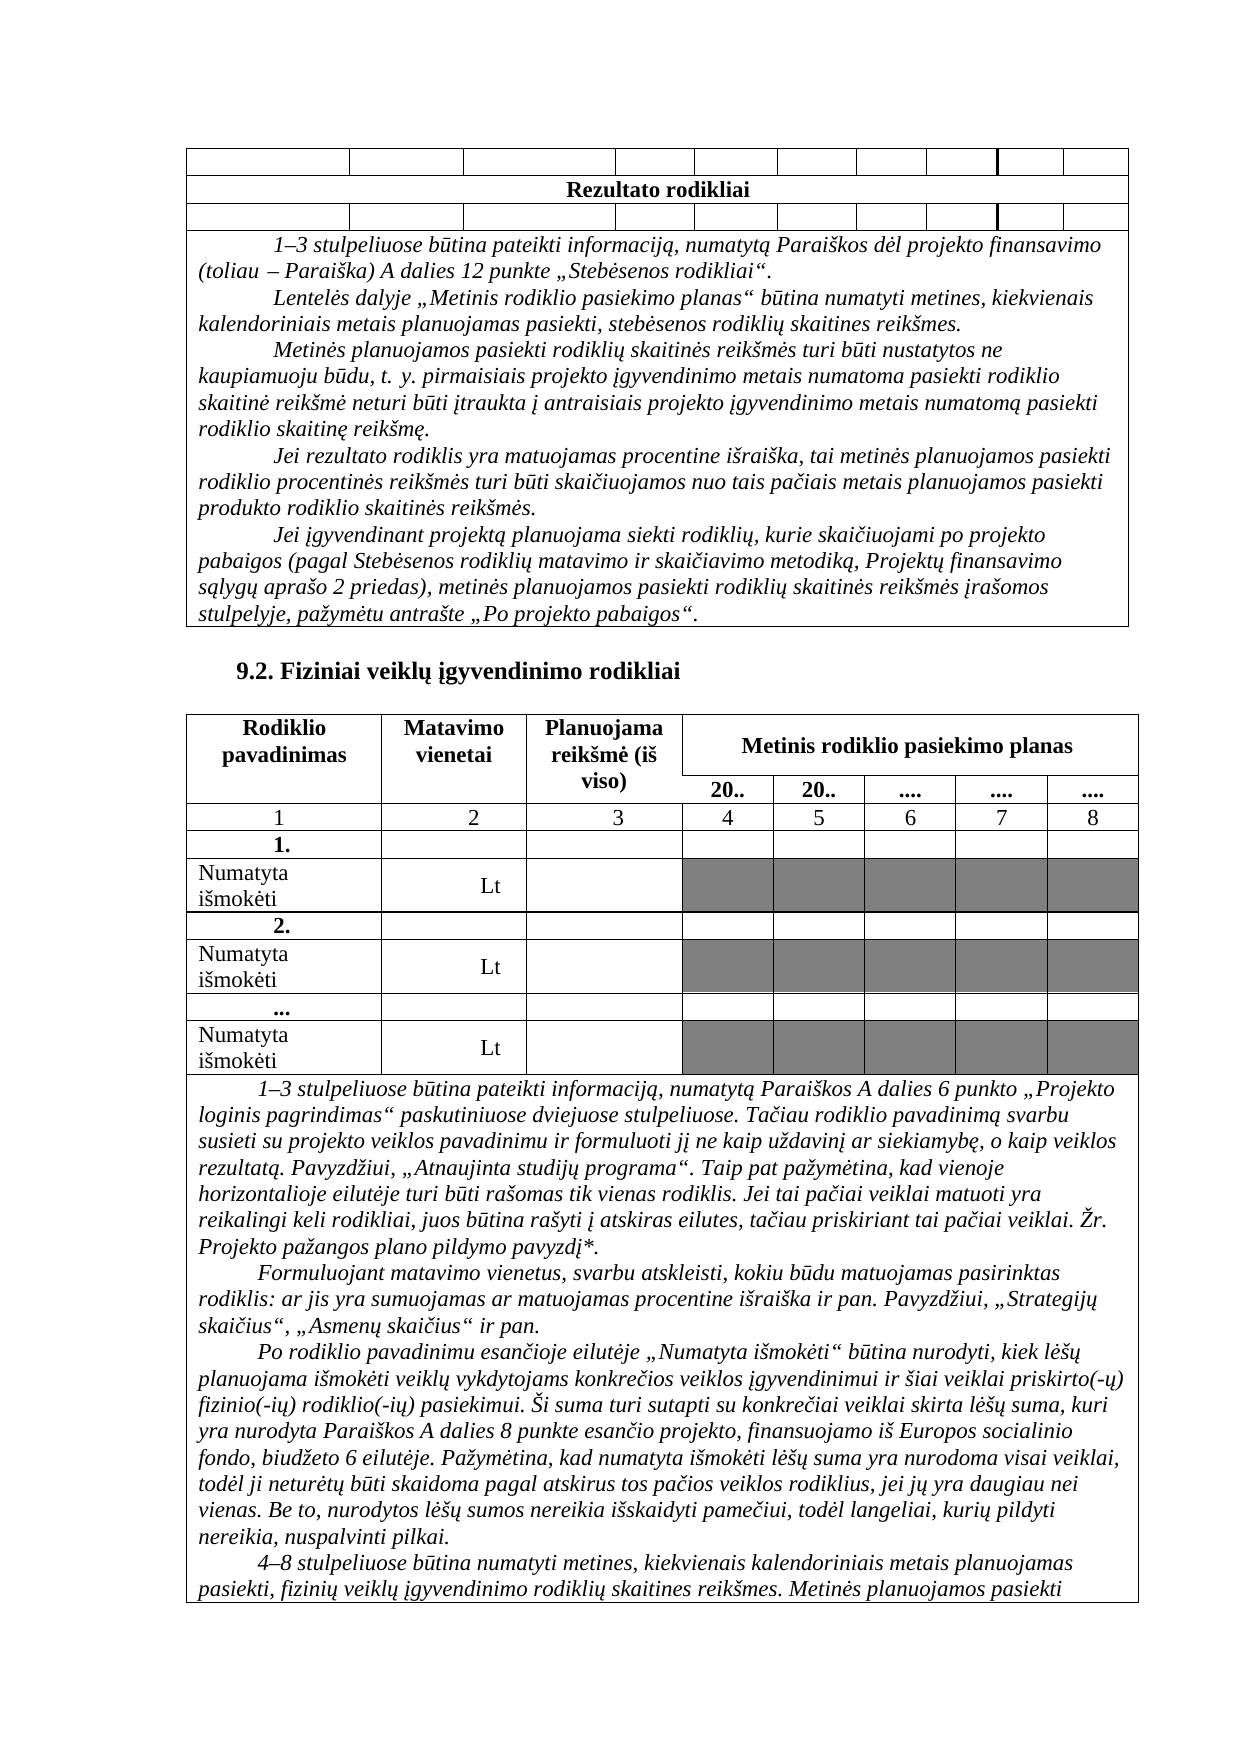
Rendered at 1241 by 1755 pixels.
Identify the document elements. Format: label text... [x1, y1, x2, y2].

table_cell [464, 149, 615, 175]
table_cell [1048, 1021, 1138, 1074]
table_cell [865, 831, 955, 858]
table_cell [382, 831, 526, 858]
text 9.2. Fiziniai veiklų įgyvendinimo rodikliai [177, 656, 1122, 685]
table_cell [774, 831, 864, 858]
table_cell [683, 994, 773, 1020]
table_cell [857, 204, 926, 230]
table_cell [956, 913, 1047, 939]
table_cell 8 [1048, 804, 1138, 830]
table_cell [382, 994, 526, 1020]
table_cell [927, 149, 996, 175]
table_cell .... [865, 776, 955, 803]
table_cell [956, 994, 1047, 1020]
table_cell [857, 149, 926, 175]
table_cell Numatyta išmokėti [187, 859, 381, 911]
table_cell Lt [382, 940, 526, 992]
table_cell [683, 940, 773, 992]
table_cell 2 [382, 804, 526, 830]
table_cell [527, 994, 682, 1020]
table_cell [683, 859, 773, 911]
table_cell 5 [774, 804, 864, 830]
table_cell 1 [187, 804, 381, 830]
table_cell [774, 1021, 864, 1074]
table_cell 1. [187, 831, 381, 858]
table_cell [927, 204, 996, 230]
table_cell [865, 994, 955, 1020]
table_header Metinis rodiklio pasiekimo planas [683, 715, 1138, 775]
table_cell [865, 1021, 955, 1074]
table_cell [527, 859, 682, 911]
table_cell [350, 204, 463, 230]
table_cell [774, 994, 864, 1020]
table_cell 2. [187, 913, 381, 939]
table_cell .... [1048, 776, 1138, 803]
table_cell [527, 940, 682, 992]
table_cell [527, 1021, 682, 1074]
table_cell [1048, 940, 1138, 992]
table_cell 4 [683, 804, 773, 830]
table_cell [1048, 859, 1138, 911]
table_cell 6 [865, 804, 955, 830]
table_cell Rezultato rodikliai [187, 176, 1128, 202]
table_cell [956, 831, 1047, 858]
table_cell [187, 204, 349, 230]
table_cell [616, 149, 694, 175]
table_cell [865, 913, 955, 939]
table_cell [1048, 994, 1138, 1020]
table_cell [695, 204, 777, 230]
table_cell [695, 149, 777, 175]
table_cell 3 [527, 804, 682, 830]
table_cell 20.. [774, 776, 864, 803]
table_cell [683, 913, 773, 939]
table_cell [774, 859, 864, 911]
table_cell Numatyta išmokėti [187, 1021, 381, 1074]
table_cell [999, 204, 1063, 230]
table_cell [683, 1021, 773, 1074]
table_cell [683, 831, 773, 858]
table_cell 7 [956, 804, 1047, 830]
table_header Planuojama reikšmė (iš viso) [527, 715, 682, 803]
table_cell [778, 204, 856, 230]
table_cell [774, 940, 864, 992]
table_cell 1–3 stulpeliuose būtina pateikti informaciją, numatytą Paraiškos dėl projekto finansavimo (toliau – Paraiška) A dalies 12 punkte „Stebėsenos rodikliai“. Lentelės dalyje „Metinis rodiklio pasiekimo planas“ būtina numatyti metines, kiekvienais kalendoriniais metais planuojamas pasiekti, stebėsenos rodiklių skaitines reikšmes. Metinės planuojamos pasiekti rodiklių skaitinės reikšmės turi būti nustatytos ne kaupiamuoju būdu, t. y. pirmaisiais projekto įgyvendinimo metais numatoma pasiekti rodiklio skaitinė reikšmė neturi būti įtraukta į antraisiais projekto įgyvendinimo metais numatomą pasiekti rodiklio skaitinę reikšmę. Jei rezultato rodiklis yra matuojamas procentine išraiška, tai metinės planuojamos pasiekti rodiklio procentinės reikšmės turi būti skaičiuojamos nuo tais pačiais metais planuojamos pasiekti produkto rodiklio skaitinės reikšmės. Jei įgyvendinant projektą planuojama siekti rodiklių, kurie skaičiuojami po projekto pabaigos (pagal Stebėsenos rodiklių matavimo ir skaičiavimo metodiką, Projektų finansavimo sąlygų aprašo 2 priedas), metinės planuojamos pasiekti rodiklių skaitinės reikšmės įrašomos stulpelyje, pažymėtu antrašte „Po projekto pabaigos“. [187, 231, 1128, 626]
table_cell [865, 859, 955, 911]
table_cell [774, 913, 864, 939]
table_cell [1048, 831, 1138, 858]
table_cell [350, 149, 463, 175]
table_cell Lt [382, 1021, 526, 1074]
table_cell .... [956, 776, 1047, 803]
table_cell [616, 204, 694, 230]
table_cell [527, 831, 682, 858]
table_cell [956, 859, 1047, 911]
table_cell [956, 1021, 1047, 1074]
table_cell Lt [382, 859, 526, 911]
table_cell [865, 940, 955, 992]
table_cell [999, 149, 1063, 175]
table_header Rodiklio pavadinimas [187, 715, 381, 803]
table_cell [382, 913, 526, 939]
table_cell [1048, 913, 1138, 939]
table_cell 1–3 stulpeliuose būtina pateikti informaciją, numatytą Paraiškos A dalies 6 punkto „Projekto loginis pagrindimas“ paskutiniuose dviejuose stulpeliuose. Tačiau rodiklio pavadinimą svarbu susieti su projekto veiklos pavadinimu ir formuluoti jį ne kaip uždavinį ar siekiamybę, o kaip veiklos rezultatą. Pavyzdžiui, „Atnaujinta studijų programa“. Taip pat pažymėtina, kad vienoje horizontalioje eilutėje turi būti rašomas tik vienas rodiklis. Jei tai pačiai veiklai matuoti yra reikalingi keli rodikliai, juos būtina rašyti į atskiras eilutes, tačiau priskiriant tai pačiai veiklai. Žr. Projekto pažangos plano pildymo pavyzdį*. Formuluojant matavimo vienetus, svarbu atskleisti, kokiu būdu matuojamas pasirinktas rodiklis: ar jis yra sumuojamas ar matuojamas procentine išraiška ir pan. Pavyzdžiui, „Strategijų skaičius“, „Asmenų skaičius“ ir pan. Po rodiklio pavadinimu esančioje eilutėje „Numatyta išmokėti“ būtina nurodyti, kiek lėšų planuojama išmokėti veiklų vykdytojams konkrečios veiklos įgyvendinimui ir šiai veiklai priskirto(-ų) fizinio(-ių) rodiklio(-ių) pasiekimui. Ši suma turi sutapti su konkrečiai veiklai skirta lėšų suma, kuri yra nurodyta Paraiškos A dalies 8 punkte esančio projekto, finansuojamo iš Europos socialinio fondo, biudžeto 6 eilutėje. Pažymėtina, kad numatyta išmokėti lėšų suma yra nurodoma visai veiklai, todėl ji neturėtų būti skaidoma pagal atskirus tos pačios veiklos rodiklius, jei jų yra daugiau nei vienas. Be to, nurodytos lėšų sumos nereikia išskaidyti pamečiui, todėl langeliai, kurių pildyti nereikia, nuspalvinti pilkai. 4–8 stulpeliuose būtina numatyti metines, kiekvienais kalendoriniais metais planuojamas pasiekti, fizinių veiklų įgyvendinimo rodiklių skaitines reikšmes. Metinės planuojamos pasiekti [187, 1075, 1138, 1602]
table_cell [187, 149, 349, 175]
table_cell ... [187, 994, 381, 1020]
table_cell [527, 913, 682, 939]
table_cell [1064, 149, 1128, 175]
table_cell [1064, 204, 1128, 230]
table_cell [464, 204, 615, 230]
table_cell Numatyta išmokėti [187, 940, 381, 992]
table_header Matavimo vienetai [382, 715, 526, 803]
table_cell 20.. [682, 776, 773, 803]
table_cell [778, 149, 856, 175]
table_cell [956, 940, 1047, 992]
